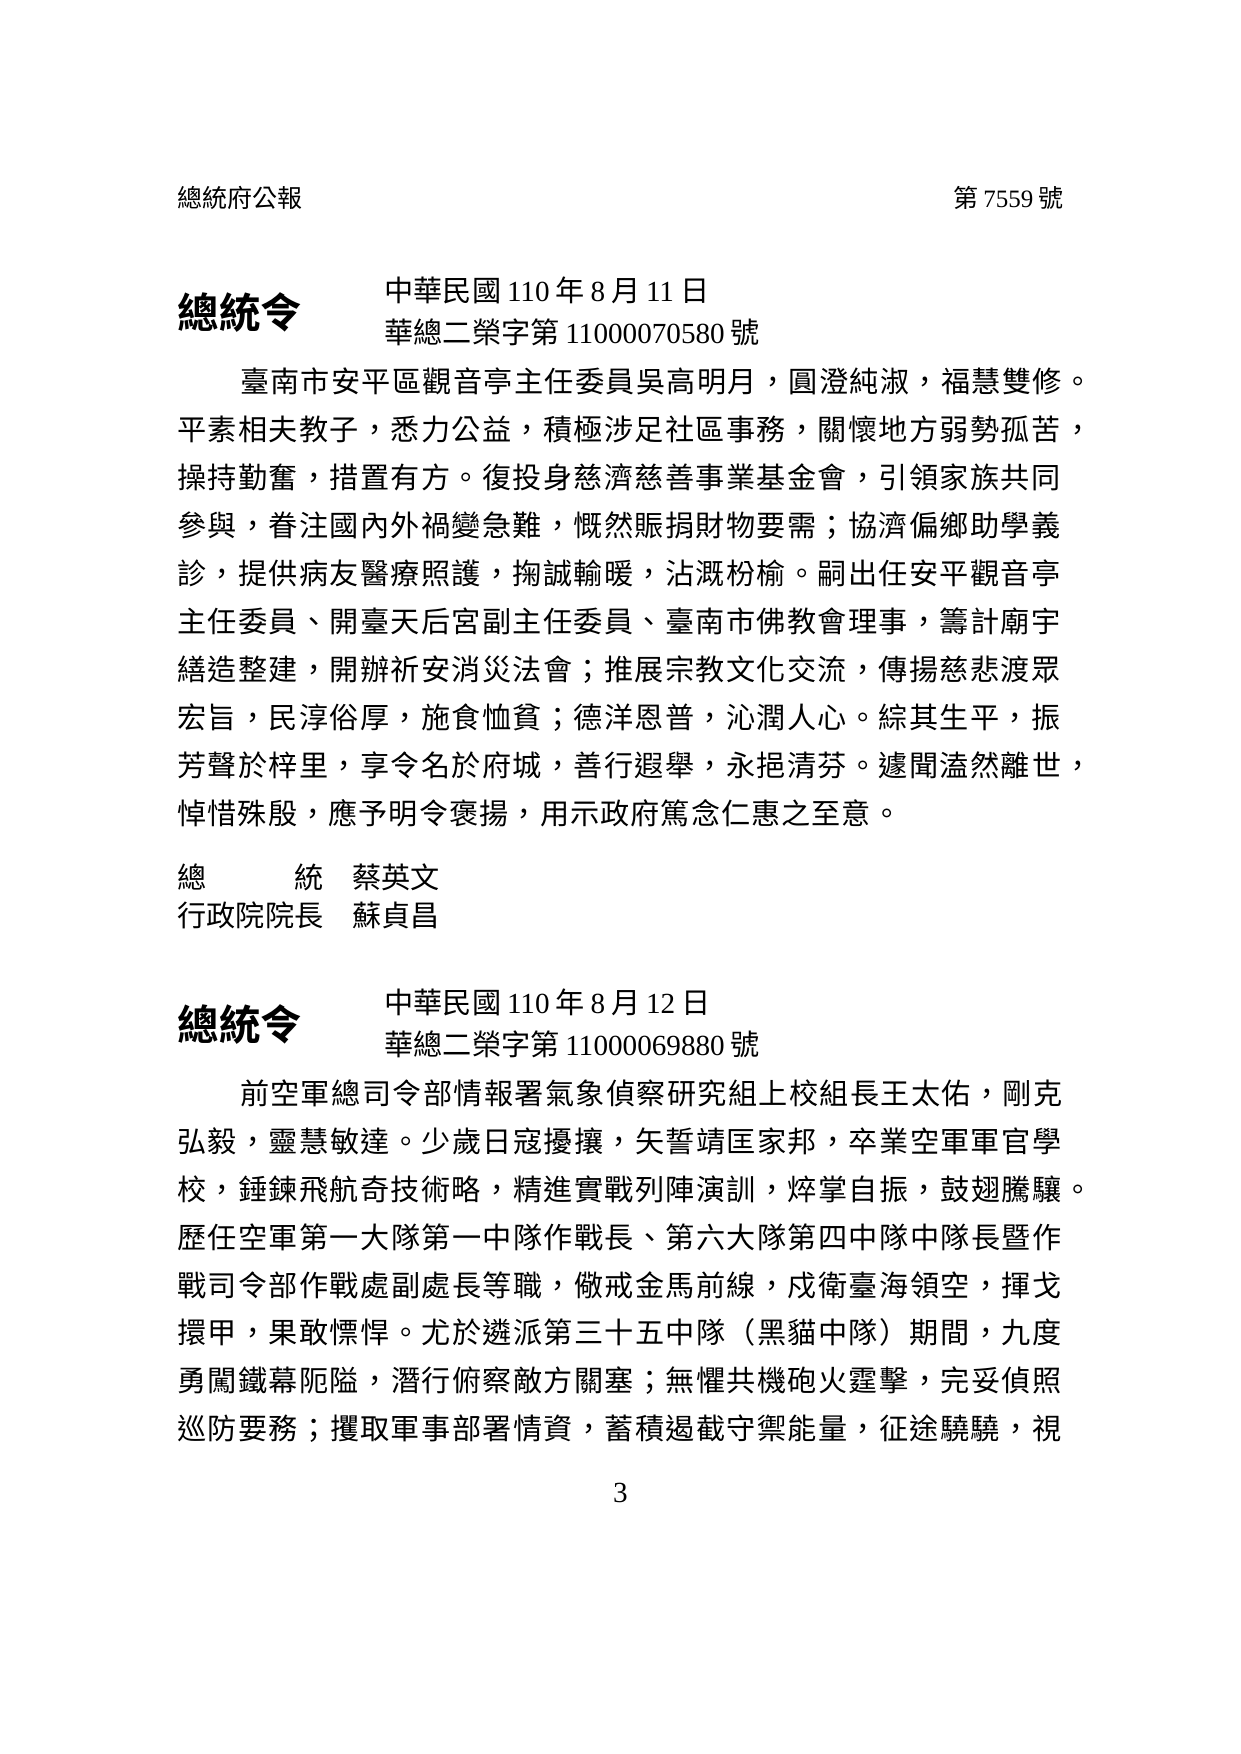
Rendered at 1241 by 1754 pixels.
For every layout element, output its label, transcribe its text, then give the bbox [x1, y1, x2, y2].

table_header 總統令 [174, 978, 381, 1066]
text 前空軍總司令部情報署氣象偵察研究組上校組長王太佑，剛克弘毅，靈慧敏達。少歲日寇擾攘，矢誓靖匡家邦，卒業空軍軍官學校，錘鍊飛航奇技術略，精進實戰列陣演訓，焠掌自振，鼓翅騰驤。歷任空軍第一大隊第一中隊作戰長、第六大隊第四中隊中隊長暨作戰司令部作戰處副處長等職，儆戒金馬前線，戍衛臺海領空，揮戈擐甲，果敢慓悍。尤於遴派第三十五中隊（黑貓中隊）期間，九度勇闖鐵幕阨隘，潛行俯察敵方關塞；無懼共機砲火霆擊，完妥偵照巡防要務；攫取軍事部署情資，蓄積遏截守禦能量，征途驍驍，視險若夷；拊翼鷹瞵，夙夜靡間。曾獲頒復興、忠勤、雲麾等多座勳獎章殊譽。綜其生平，秉丹衷血忱以護土安民，立干城英姿而揚威宇內，冒鏑當鋒，志凌霄漢；貞猷偉烈，青簡昭垂。遽聞脩齡殞落，軫悼彌殷，應予明令褒揚，用示政府崇念忠藎之至意。 [177, 1066, 1063, 1449]
text 臺南市安平區觀音亭主任委員吳高明月，圓澄純淑，福慧雙修。平素相夫教子，悉力公益，積極涉足社區事務，關懷地方弱勢孤苦，操持勤奮，措置有方。復投身慈濟慈善事業基金會，引領家族共同參與，眷注國內外禍變急難，慨然賑捐財物要需；協濟偏鄉助學義診，提供病友醫療照護，掬誠輸暖，沾溉枌榆。嗣出任安平觀音亭主任委員、開臺天后宮副主任委員、臺南市佛教會理事，籌計廟宇繕造整建，開辦祈安消災法會；推展宗教文化交流，傳揚慈悲渡眾宏旨，民淳俗厚，施食恤貧；德洋恩普，沁潤人心。綜其生平，振芳聲於梓里，享令名於府城，善行遐舉，永挹清芬。遽聞溘然離世，悼惜殊殷，應予明令褒揚，用示政府篤念仁惠之至意。 [177, 354, 1063, 834]
table_header 中華民國110年8月11日 華總二榮字第11000070580號 [381, 266, 877, 354]
table_header 中華民國110年8月12日 華總二榮字第11000069880號 [381, 978, 877, 1066]
text 總 統 蔡英文 行政院院長 蘇貞昌 [177, 859, 1063, 934]
table_header 總統令 [174, 266, 381, 354]
